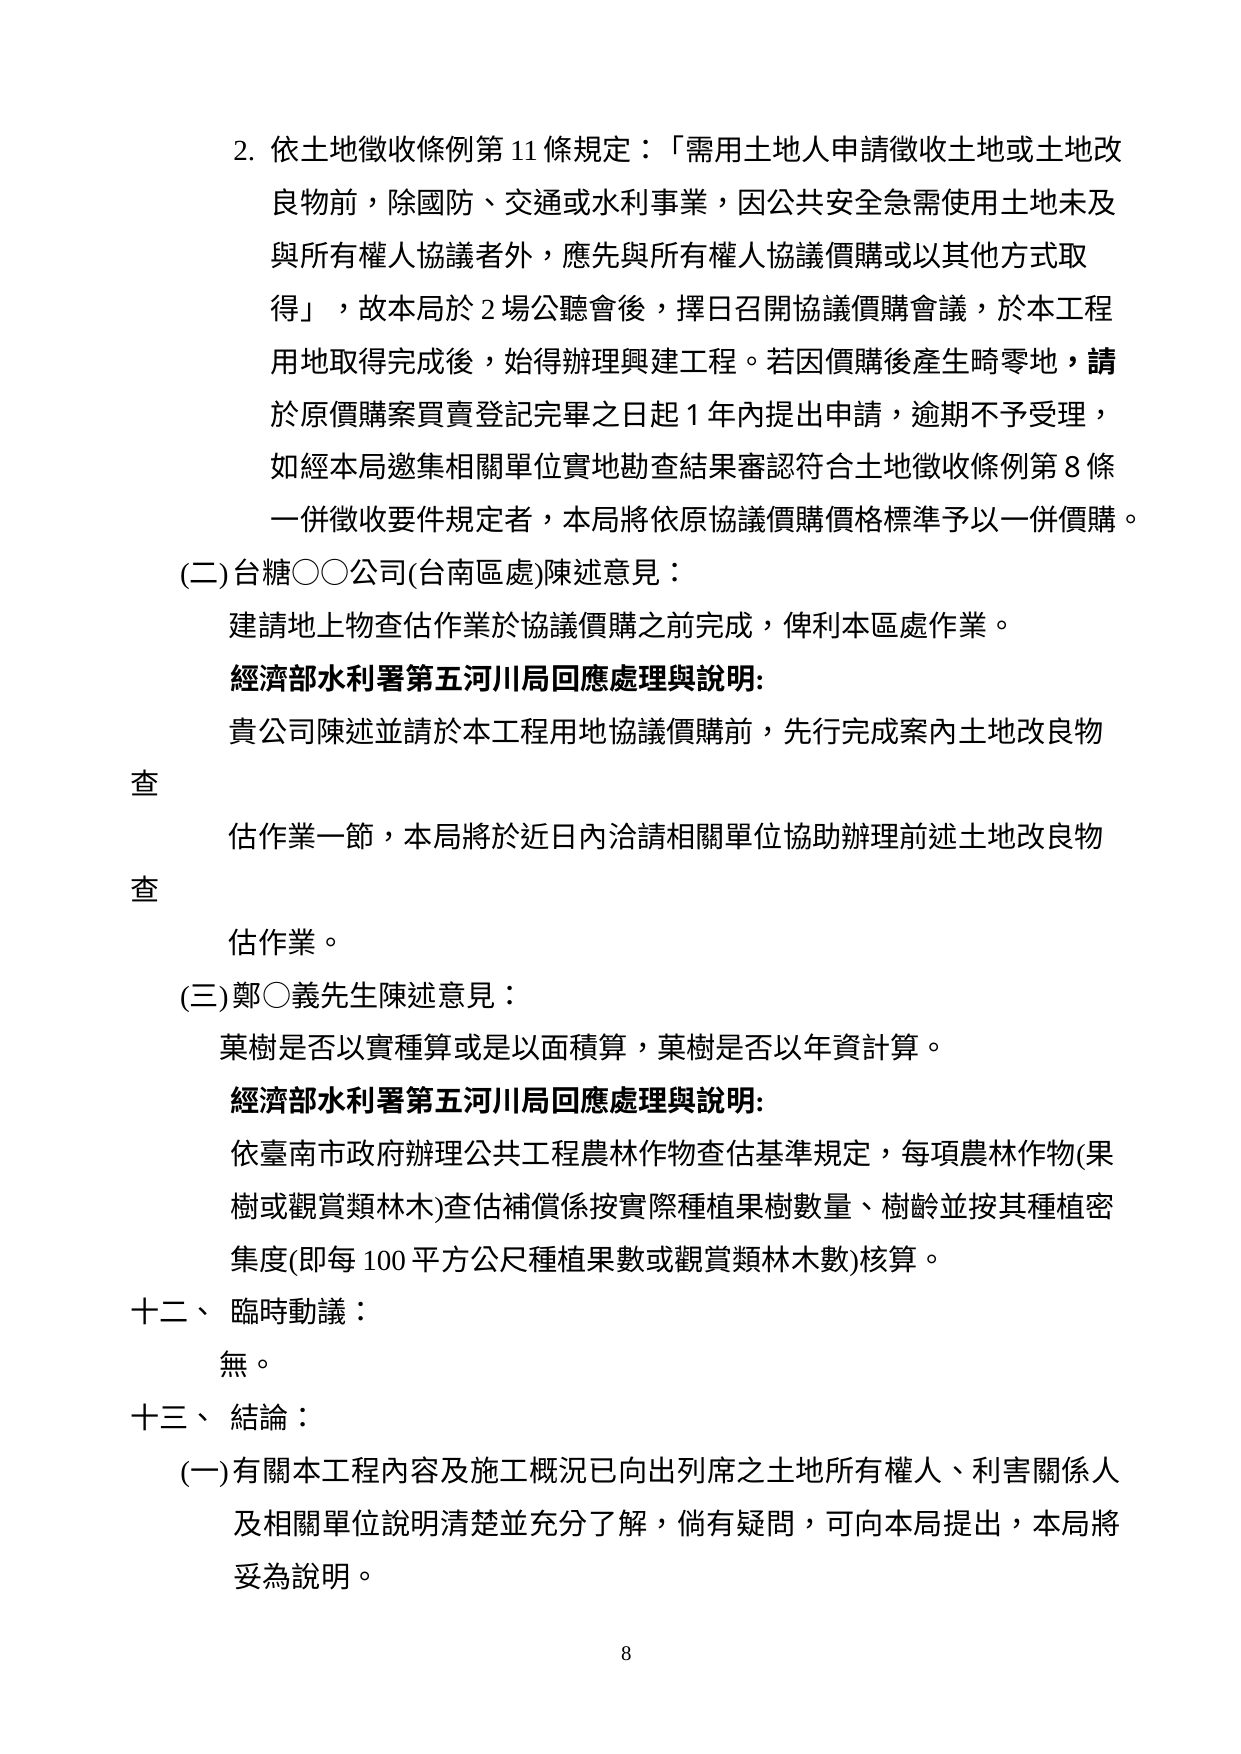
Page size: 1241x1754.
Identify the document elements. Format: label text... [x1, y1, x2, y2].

list 有關本工程內容及施工概況已向出列席之土地所有權人、利害關係人及相關單位說明清楚並充分了解，倘有疑問，可向本局提出，本局將妥為說明。 [180, 1447, 1122, 1595]
list 台糖○○公司(台南區處)陳述意見： [180, 550, 1122, 592]
text 建請地上物查估作業於協議價購之前完成，俾利本區處作業。 [130, 602, 1122, 645]
text 經濟部水利署第五河川局回應處理與說明: [230, 655, 1122, 698]
text 菓樹是否以實種算或是以面積算，菓樹是否以年資計算。 [205, 1025, 1122, 1067]
text 貴公司陳述並請於本工程用地協議價購前，先行完成案內土地改良物查 [130, 708, 1122, 803]
text 估作業。 [130, 919, 1122, 962]
text 經濟部水利署第五河川局回應處理與說明: [230, 1078, 1122, 1120]
list 臨時動議： 無。 [130, 1289, 1122, 1384]
list 鄭○義先生陳述意見： [180, 972, 1122, 1014]
text 依臺南市政府辦理公共工程農林作物查估基準規定，每項農林作物(果樹或觀賞類林木)查估補償係按實際種植果樹數量、樹齡並按其種植密集度(即每100平方公尺種植果數或觀賞類林木數)核算。 [230, 1131, 1122, 1278]
list 結論： [130, 1395, 1122, 1437]
list 依土地徵收條例第11條規定：「需用土地人申請徵收土地或土地改良物前，除國防、交通或水利事業，因公共安全急需使用土地未及與所有權人協議者外，應先與所有權人協議價購或以其他方式取得」，故本局於2場公聽會後，擇日召開協議價購會議，於本工程用地取得完成後，始得辦理興建工程。若因價購後產生畸零地，請於原價購案買賣登記完畢之日起1年內提出申請，逾期不予受理，如經本局邀集相關單位實地勘查結果審認符合土地徵收條例第8條一併徵收要件規定者，本局將依原協議價購價格標準予以一併價購。 [233, 127, 1122, 539]
text 估作業一節，本局將於近日內洽請相關單位協助辦理前述土地改良物查 [130, 814, 1122, 909]
